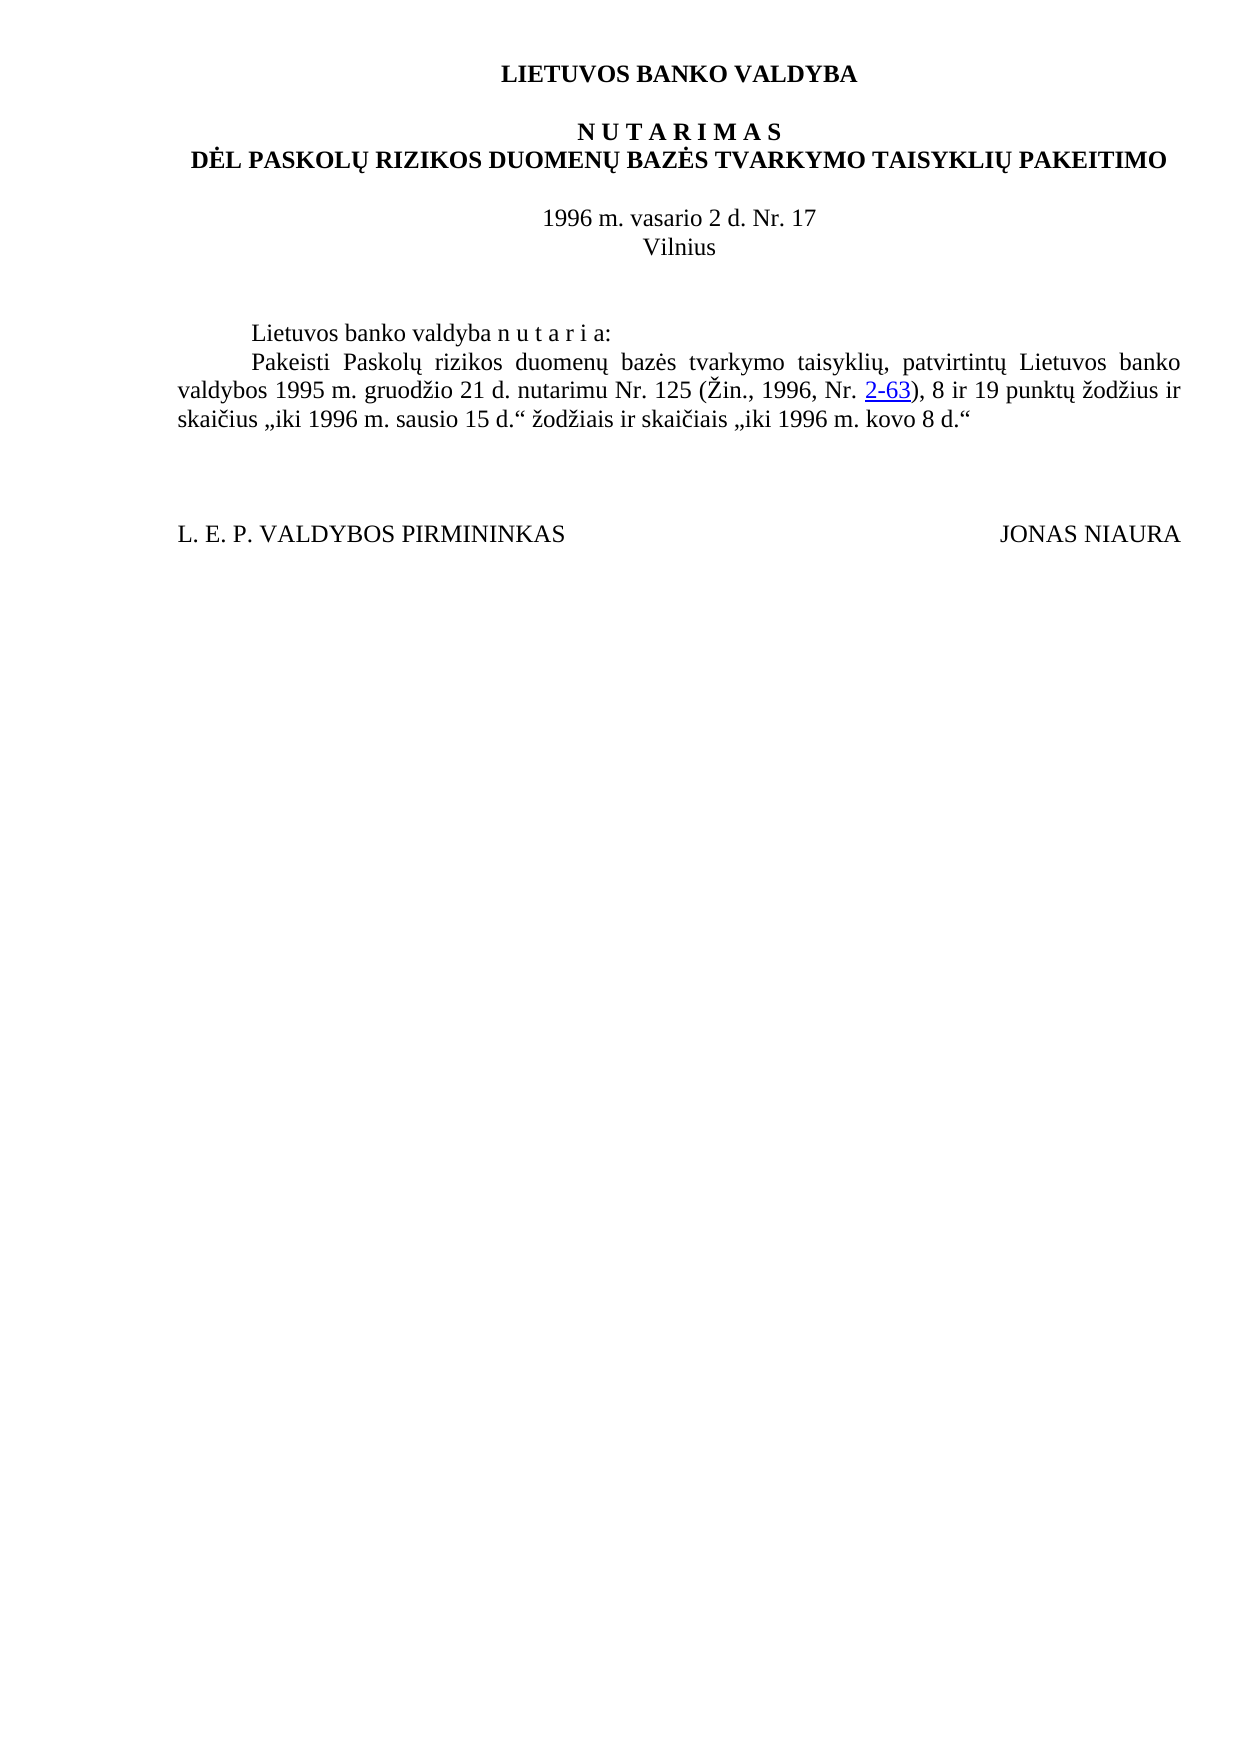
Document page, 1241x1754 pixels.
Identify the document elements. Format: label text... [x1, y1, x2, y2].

text LIETUVOS BANKO VALDYBA [177, 59, 1181, 88]
text L. E. P. VALDYBOS PIRMININKAS JONAS NIAURA [177, 519, 1181, 548]
text Pakeisti Paskolų rizikos duomenų bazės tvarkymo taisyklių, patvirtintų Lietuvos banko valdybos 1995 m. gruodžio 21 d. nutarimu Nr. 125 (Žin., 1996, Nr. 2-63), 8 ir 19 punktų žodžius ir skaičius „iki 1996 m. sausio 15 d.“ žodžiais ir skaičiais „iki 1996 m. kovo 8 d.“ [177, 347, 1181, 433]
text 1996 m. vasario 2 d. Nr. 17 [177, 203, 1181, 232]
text DĖL PASKOLŲ RIZIKOS DUOMENŲ BAZĖS TVARKYMO TAISYKLIŲ PAKEITIMO [177, 145, 1181, 174]
text Vilnius [177, 232, 1181, 260]
text N U T A R I M A S [177, 117, 1181, 145]
text Lietuvos banko valdyba nutaria: [177, 318, 1181, 347]
